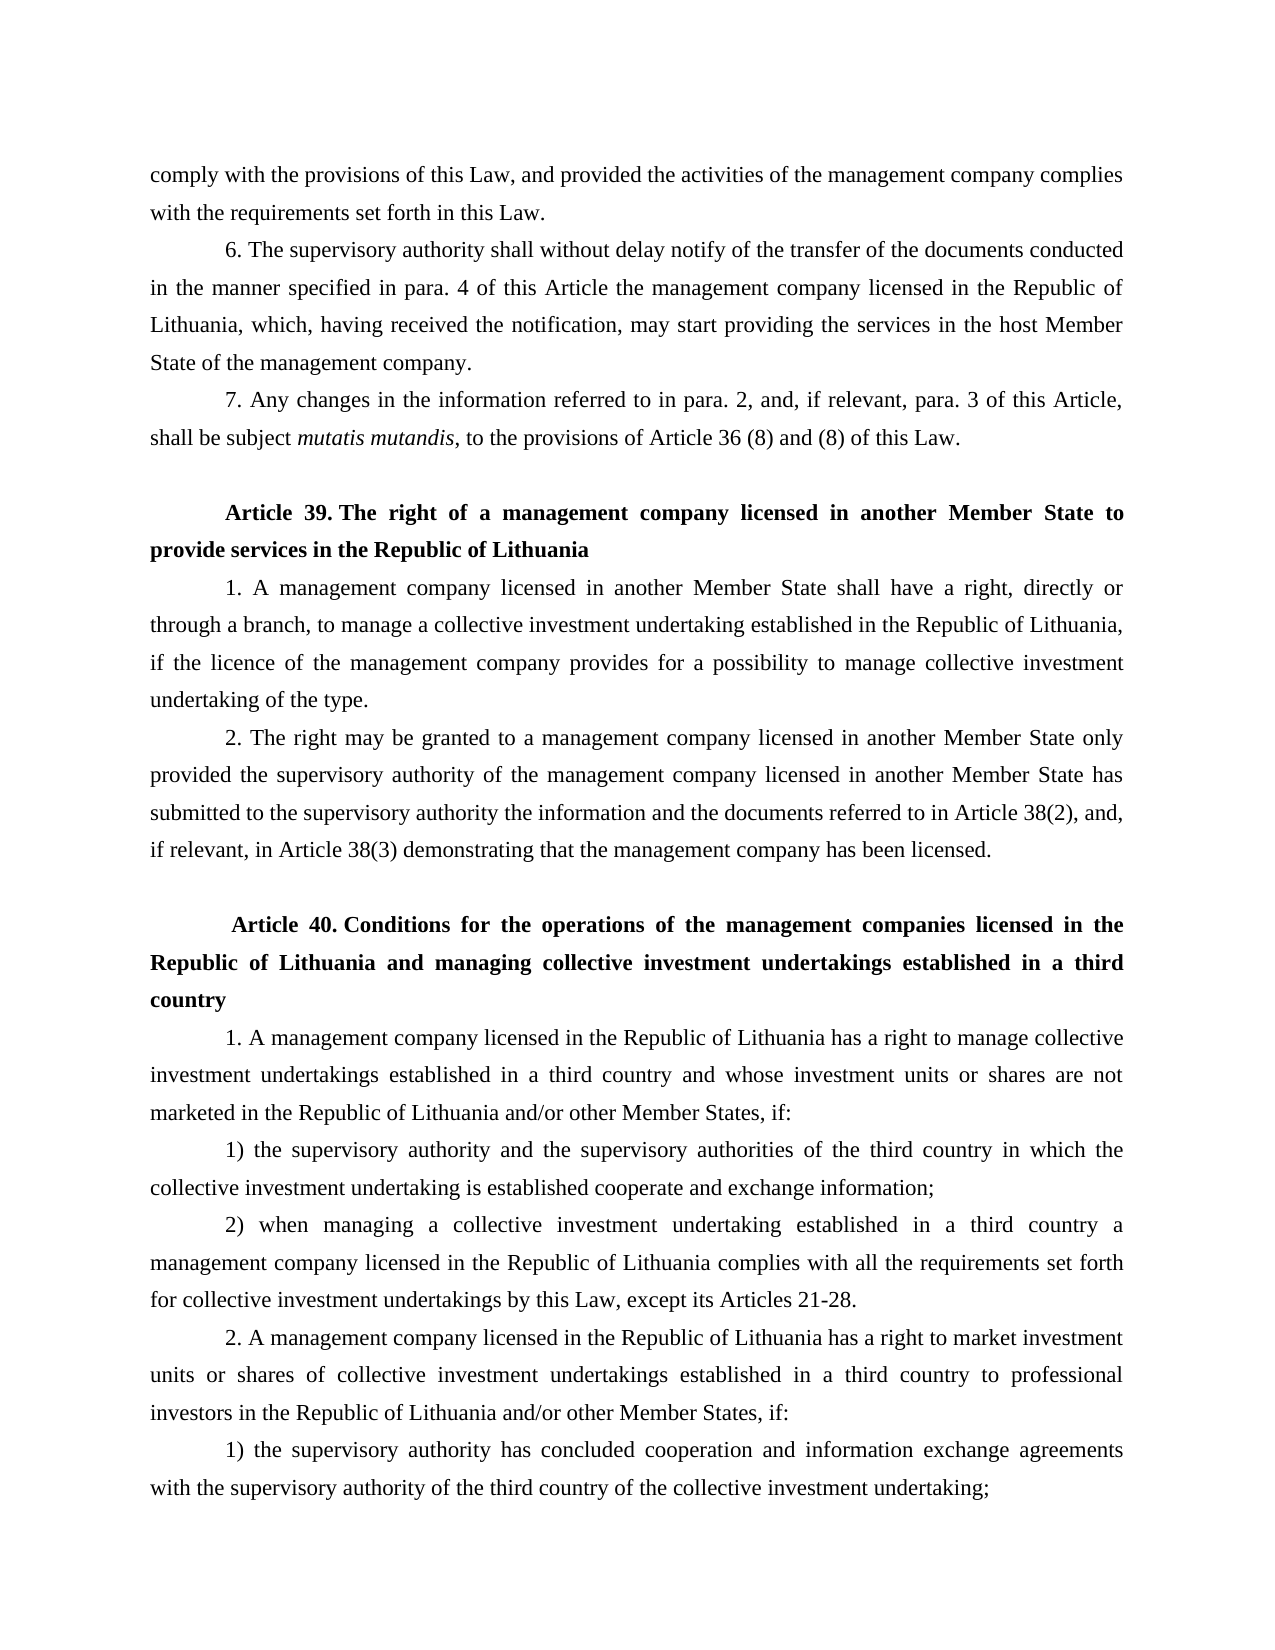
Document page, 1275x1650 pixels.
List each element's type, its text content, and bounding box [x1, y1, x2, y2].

text 1. A management company licensed in the Republic of Lithuania has a right to manage collective investment undertakings established in a third country and whose investment units or shares are not marketed in the Republic of Lithuania and/or other Member States, if: [150, 1012, 1125, 1125]
text Article 40. Conditions for the operations of the management companies licensed in the Republic of Lithuania and managing collective investment undertakings established in a third country [150, 900, 1125, 1012]
text 2) when managing a collective investment undertaking established in a third country a management company licensed in the Republic of Lithuania complies with all the requirements set forth for collective investment undertakings by this Law, except its Articles 21-28. [150, 1200, 1125, 1312]
text 2. The right may be granted to a management company licensed in another Member State only provided the supervisory authority of the management company licensed in another Member State has submitted to the supervisory authority the information and the documents referred to in Article 38(2), and, if relevant, in Article 38(3) demonstrating that the management company has been licensed. [150, 712, 1125, 862]
text 2. A management company licensed in the Republic of Lithuania has a right to market investment units or shares of collective investment undertakings established in a third country to professional investors in the Republic of Lithuania and/or other Member States, if: [150, 1312, 1125, 1425]
text Article 39. The right of a management company licensed in another Member State to provide services in the Republic of Lithuania [150, 487, 1125, 562]
text 1) the supervisory authority and the supervisory authorities of the third country in which the collective investment undertaking is established cooperate and exchange information; [150, 1125, 1125, 1200]
text comply with the provisions of this Law, and provided the activities of the management company complies with the requirements set forth in this Law. [150, 150, 1125, 225]
text 1) the supervisory authority has concluded cooperation and information exchange agreements with the supervisory authority of the third country of the collective investment undertaking; [150, 1425, 1125, 1500]
text 1. A management company licensed in another Member State shall have a right, directly or through a branch, to manage a collective investment undertaking established in the Republic of Lithuania, if the licence of the management company provides for a possibility to manage collective investment undertaking of the type. [150, 562, 1125, 712]
text 7. Any changes in the information referred to in para. 2, and, if relevant, para. 3 of this Article, shall be subject mutatis mutandis, to the provisions of Article 36 (8) and (8) of this Law. [150, 375, 1125, 450]
text 6. The supervisory authority shall without delay notify of the transfer of the documents conducted in the manner specified in para. 4 of this Article the management company licensed in the Republic of Lithuania, which, having received the notification, may start providing the services in the host Member State of the management company. [150, 225, 1125, 375]
